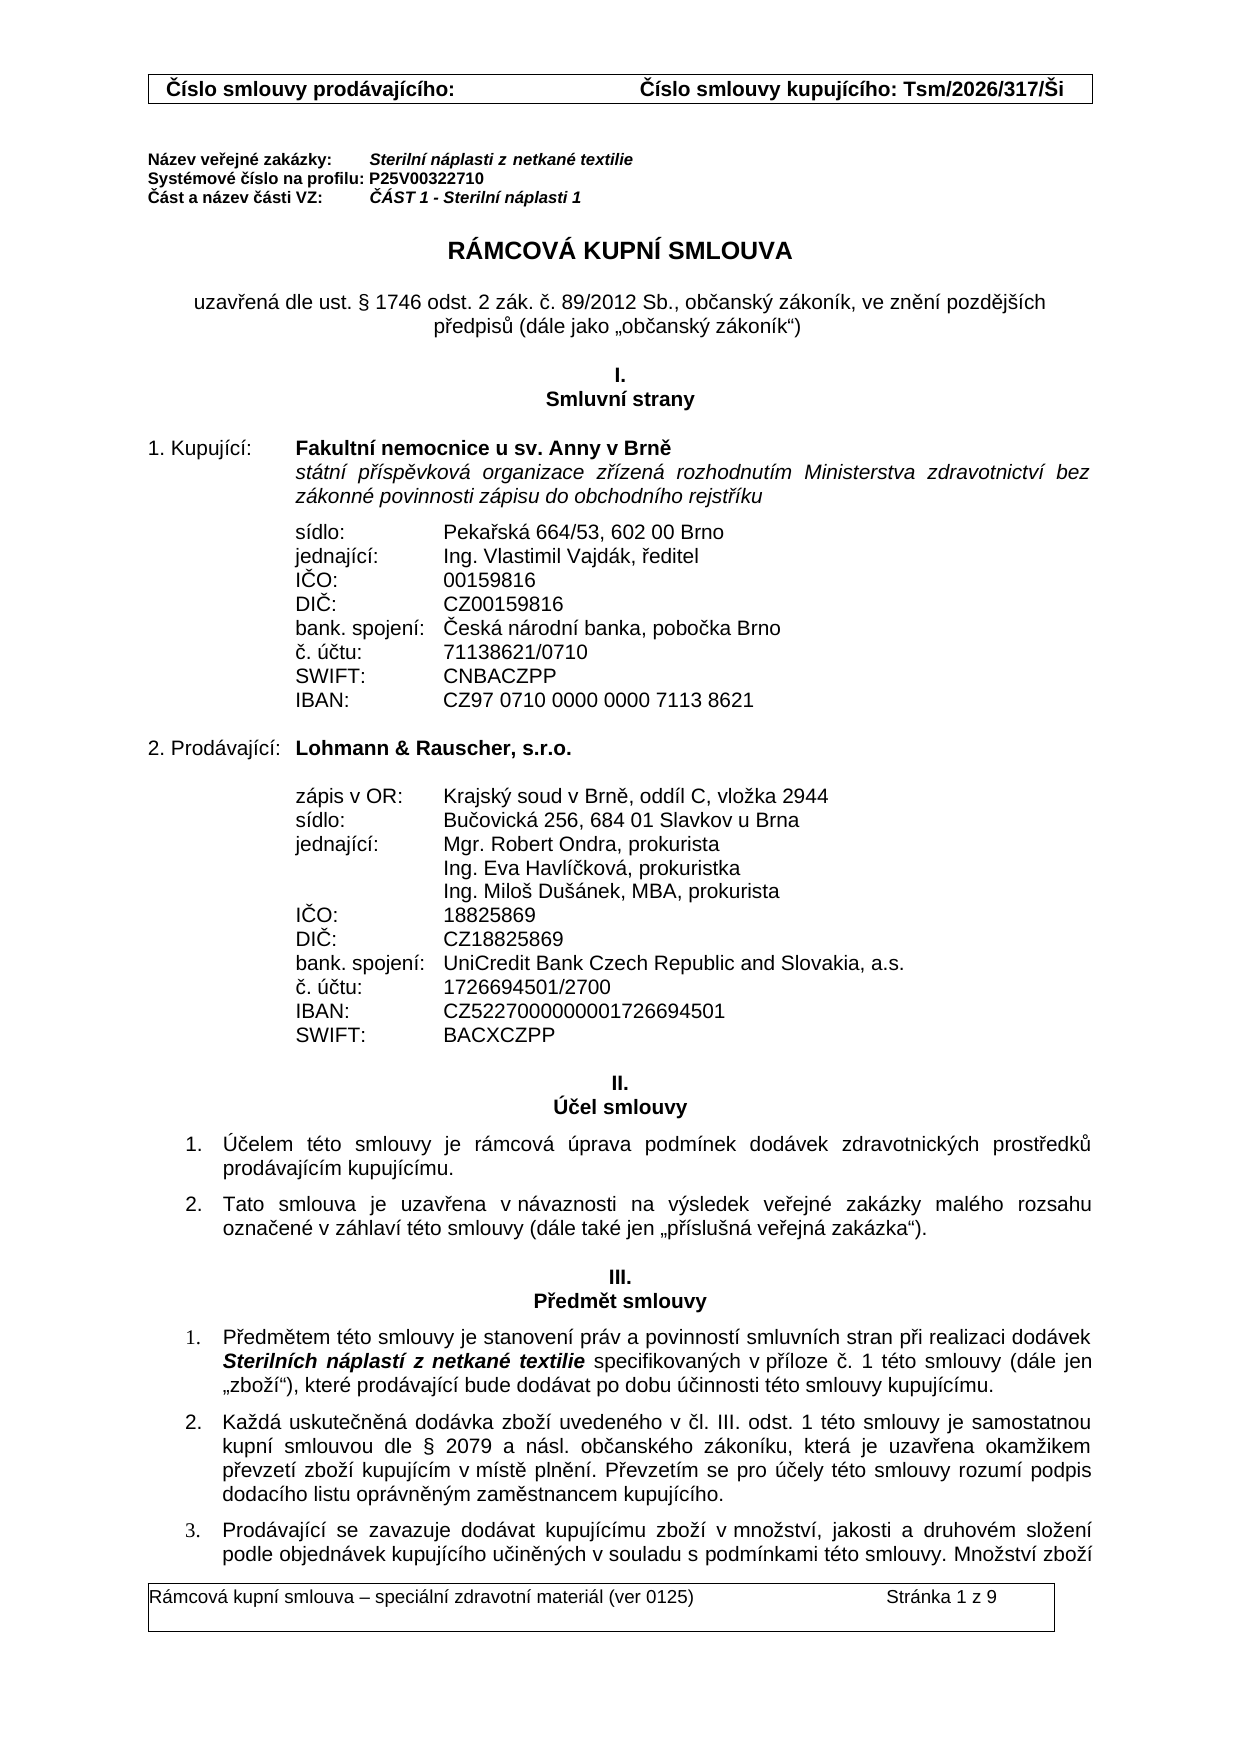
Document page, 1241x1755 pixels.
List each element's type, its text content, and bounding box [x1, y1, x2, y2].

text Název veřejné zakázky: Sterilní náplasti z netkané textilie [148, 150, 1093, 169]
text SWIFT: BACXCZPP [222, 1023, 1093, 1047]
list Prodávající se zavazuje dodávat kupujícímu zboží v množství, jakosti a druhovém složení podle objednávek kupujícího učiněných v souladu s podmínkami této smlouvy. Množství zboží [185, 1518, 1093, 1566]
text sídlo: Bučovická 256, 684 01 Slavkov u Brna [222, 807, 1093, 831]
text sídlo: Pekařská 664/53, 602 00 Brno [221, 520, 1093, 544]
text III. [148, 1265, 1093, 1289]
text uzavřená dle ust. § 1746 odst. 2 zák. č. 89/2012 Sb., občanský zákoník, ve znění pozdějších předpisů (dále jako „občanský zákoník“) [148, 290, 1093, 338]
text jednající: Mgr. Robert Ondra, prokurista [222, 831, 1093, 855]
text IBAN: CZ5227000000001726694501 [222, 999, 1093, 1023]
text státní příspěvková organizace zřízená rozhodnutím Ministerstva zdravotnictví bez zákonné povinnosti zápisu do obchodního rejstříku [295, 459, 1093, 507]
text Smluvní strany [148, 387, 1093, 411]
text DIČ: CZ00159816 [221, 592, 1093, 616]
text SWIFT: CNBACZPP [221, 664, 1093, 688]
text zápis v OR: Krajský soud v Brně, oddíl C, vložka 2944 [222, 783, 1093, 807]
text Systémové číslo na profilu: P25V00322710 [148, 169, 1093, 188]
text IČO: 00159816 [221, 568, 1093, 592]
text č. účtu: 71138621/0710 [221, 640, 1093, 664]
text II. [148, 1071, 1093, 1095]
text bank. spojení: UniCredit Bank Czech Republic and Slovakia, a.s. [222, 951, 1093, 975]
text DIČ: CZ18825869 [222, 927, 1093, 951]
text Ing. Eva Havlíčková, prokuristka [222, 855, 1093, 879]
text jednající: Ing. Vlastimil Vajdák, ředitel [221, 544, 1093, 568]
text 1. Kupující: Fakultní nemocnice u sv. Anny v Brně [148, 436, 1093, 459]
text RÁMCOVÁ KUPNÍ SMLOUVA [148, 236, 1093, 265]
list Účelem této smlouvy je rámcová úprava podmínek dodávek zdravotnických prostředků prodávajícím kupujícímu. [185, 1131, 1093, 1179]
text I. [148, 363, 1093, 387]
list Tato smlouva je uzavřena v návaznosti na výsledek veřejné zakázky malého rozsahu označené v záhlaví této smlouvy (dále také jen „příslušná veřejná zakázka“). [185, 1192, 1093, 1240]
text bank. spojení: Česká národní banka, pobočka Brno [221, 616, 1093, 640]
text 2. Prodávající: Lohmann & Rauscher, s.r.o. [148, 736, 1093, 759]
text Účel smlouvy [148, 1095, 1093, 1119]
list Předmětem této smlouvy je stanovení práv a povinností smluvních stran při realizaci dodávek Sterilních náplastí z netkané textilie specifikovaných v příloze č. 1 této smlouvy (dále jen „zboží“), které prodávající bude dodávat po dobu účinnosti této smlouvy kupujícímu. [185, 1325, 1093, 1397]
text Ing. Miloš Dušánek, MBA, prokurista [222, 879, 1093, 903]
text č. účtu: 1726694501/2700 [222, 975, 1093, 999]
list Každá uskutečněná dodávka zboží uvedeného v čl. III. odst. 1 této smlouvy je samostatnou kupní smlouvou dle § 2079 a násl. občanského zákoníku, která je uzavřena okamžikem převzetí zboží kupujícím v místě plnění. Převzetím se pro účely této smlouvy rozumí podpis dodacího listu oprávněným zaměstnancem kupujícího. [185, 1410, 1093, 1506]
text Část a název části VZ: ČÁST 1 - Sterilní náplasti 1 [148, 188, 1093, 207]
subtitle Předmět smlouvy [148, 1289, 1093, 1313]
text IBAN: CZ97 0710 0000 0000 7113 8621 [221, 688, 1093, 712]
text IČO: 18825869 [222, 903, 1093, 927]
